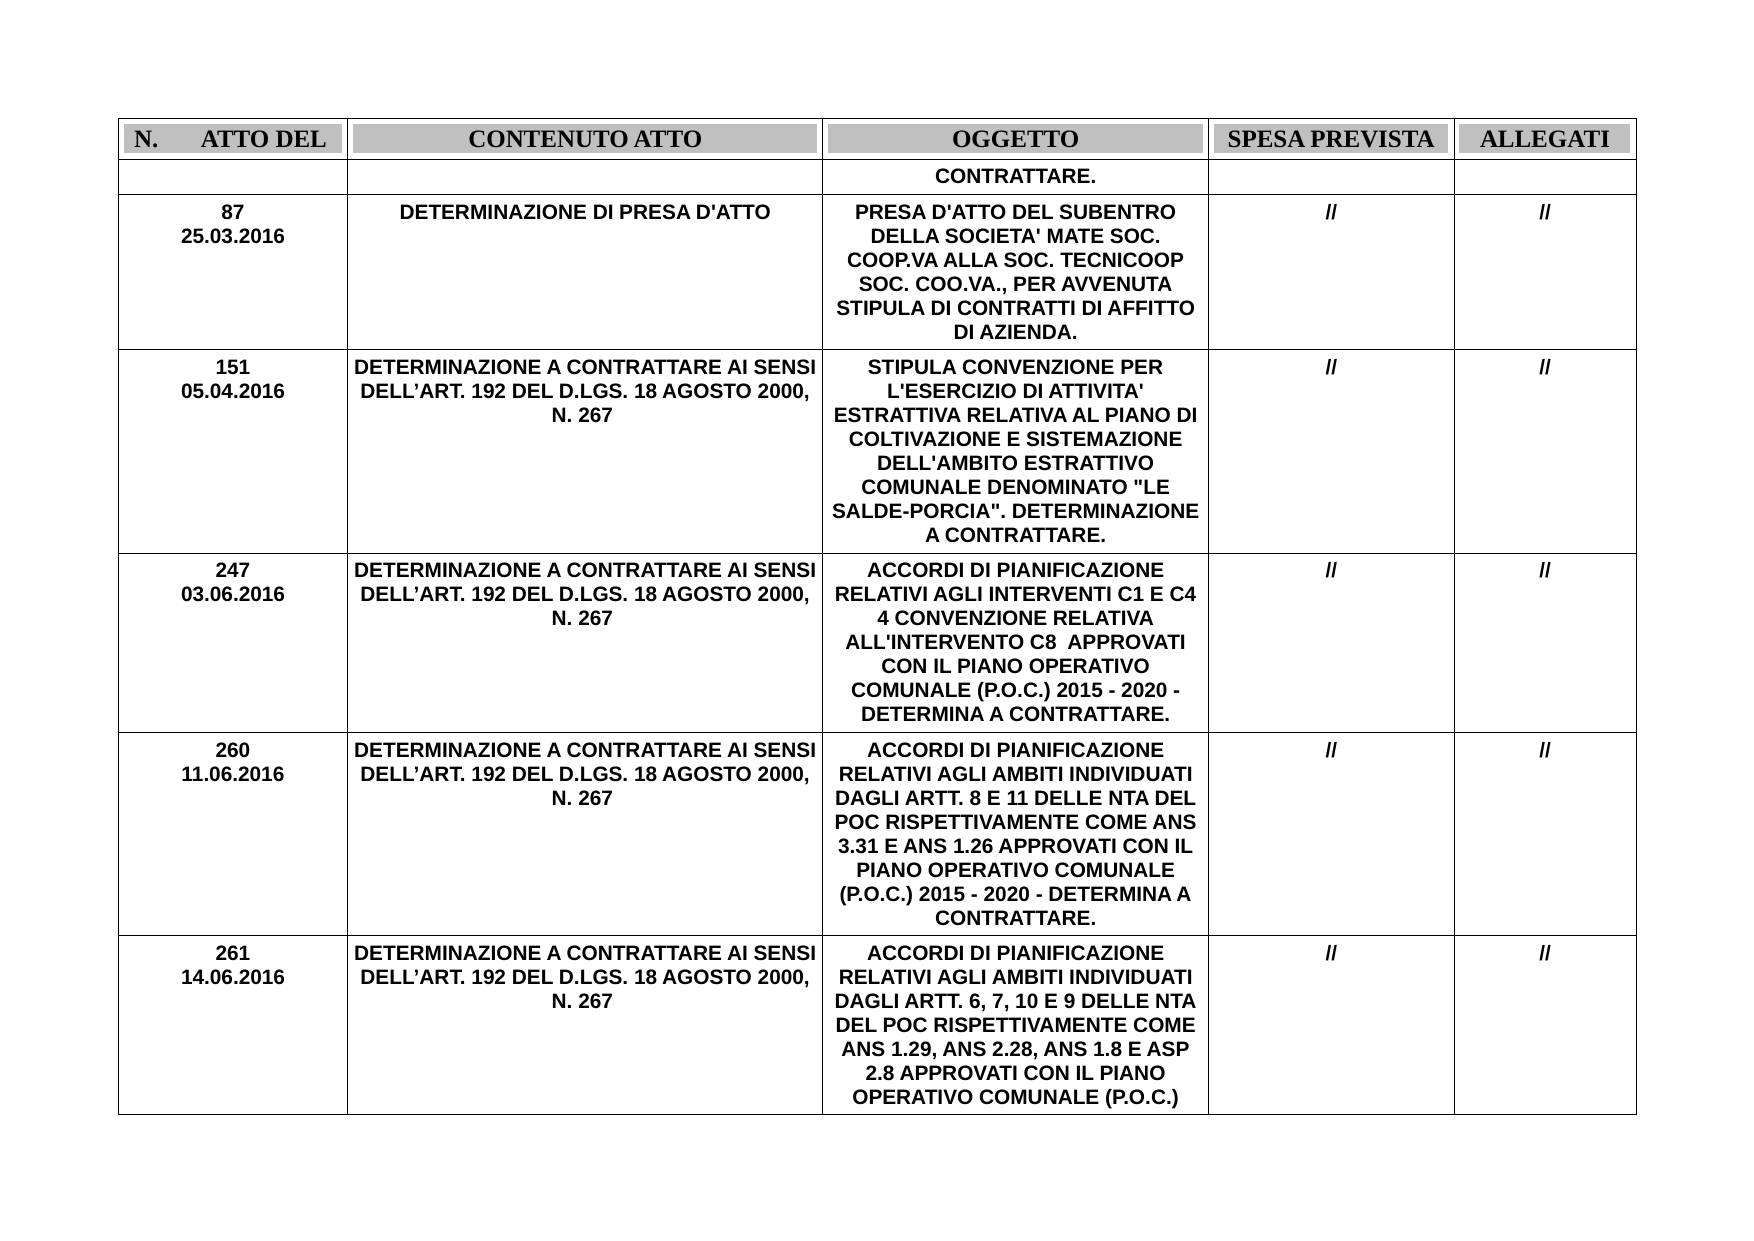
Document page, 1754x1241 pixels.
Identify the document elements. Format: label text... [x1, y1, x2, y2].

table_cell // [1455, 936, 1636, 1114]
table_cell // [1209, 195, 1454, 349]
table_cell DETERMINAZIONE A CONTRATTARE AI SENSI DELL’ART. 192 DEL D.LGS. 18 AGOSTO 2000, N. 267 [348, 936, 822, 1114]
table_header ALLEGATI [1455, 119, 1636, 158]
table_cell 87 25.03.2016 [119, 195, 347, 349]
table_cell // [1455, 195, 1636, 349]
table_cell ACCORDI DI PIANIFICAZIONE RELATIVI AGLI INTERVENTI C1 E C4 4 CONVENZIONE RELATIVA ALL'INTERVENTO C8 APPROVATI CON IL PIANO OPERATIVO COMUNALE (P.O.C.) 2015 - 2020 - DETERMINA A CONTRATTARE. [823, 554, 1208, 732]
table_header OGGETTO [823, 119, 1208, 158]
table_cell PRESA D'ATTO DEL SUBENTRO DELLA SOCIETA' MATE SOC. COOP.VA ALLA SOC. TECNICOOP SOC. COO.VA., PER AVVENUTA STIPULA DI CONTRATTI DI AFFITTO DI AZIENDA. [823, 195, 1208, 349]
table_cell 247 03.06.2016 [119, 554, 347, 732]
table_cell [1455, 160, 1636, 194]
table_cell [119, 160, 347, 194]
table_cell ACCORDI DI PIANIFICAZIONE RELATIVI AGLI AMBITI INDIVIDUATI DAGLI ARTT. 8 E 11 DELLE NTA DEL POC RISPETTIVAMENTE COME ANS 3.31 E ANS 1.26 APPROVATI CON IL PIANO OPERATIVO COMUNALE (P.O.C.) 2015 - 2020 - DETERMINA A CONTRATTARE. [823, 733, 1208, 935]
table_cell // [1209, 554, 1454, 732]
table_header SPESA PREVISTA [1209, 119, 1454, 158]
table_cell DETERMINAZIONE A CONTRATTARE AI SENSI DELL’ART. 192 DEL D.LGS. 18 AGOSTO 2000, N. 267 [348, 733, 822, 935]
table_cell CONTRATTARE. [823, 160, 1208, 194]
table_cell DETERMINAZIONE A CONTRATTARE AI SENSI DELL’ART. 192 DEL D.LGS. 18 AGOSTO 2000, N. 267 [348, 350, 822, 552]
table_cell // [1455, 733, 1636, 935]
table_cell // [1209, 350, 1454, 552]
table_cell [1209, 160, 1454, 194]
table_cell 260 11.06.2016 [119, 733, 347, 935]
table_header N. ATTO DEL [119, 119, 347, 158]
table_cell 261 14.06.2016 [119, 936, 347, 1114]
table_cell [348, 160, 822, 194]
table_cell STIPULA CONVENZIONE PER L'ESERCIZIO DI ATTIVITA' ESTRATTIVA RELATIVA AL PIANO DI COLTIVAZIONE E SISTEMAZIONE DELL'AMBITO ESTRATTIVO COMUNALE DENOMINATO "LE SALDE-PORCIA". DETERMINAZIONE A CONTRATTARE. [823, 350, 1208, 552]
table_cell DETERMINAZIONE DI PRESA D'ATTO [348, 195, 822, 349]
table_cell // [1209, 936, 1454, 1114]
table_cell // [1455, 554, 1636, 732]
table_cell // [1455, 350, 1636, 552]
table_header CONTENUTO ATTO [348, 119, 822, 158]
table_cell // [1209, 733, 1454, 935]
table_cell ACCORDI DI PIANIFICAZIONE RELATIVI AGLI AMBITI INDIVIDUATI DAGLI ARTT. 6, 7, 10 E 9 DELLE NTA DEL POC RISPETTIVAMENTE COME ANS 1.29, ANS 2.28, ANS 1.8 E ASP 2.8 APPROVATI CON IL PIANO OPERATIVO COMUNALE (P.O.C.) [823, 936, 1208, 1114]
table_cell DETERMINAZIONE A CONTRATTARE AI SENSI DELL’ART. 192 DEL D.LGS. 18 AGOSTO 2000, N. 267 [348, 554, 822, 732]
table_cell 151 05.04.2016 [119, 350, 347, 552]
